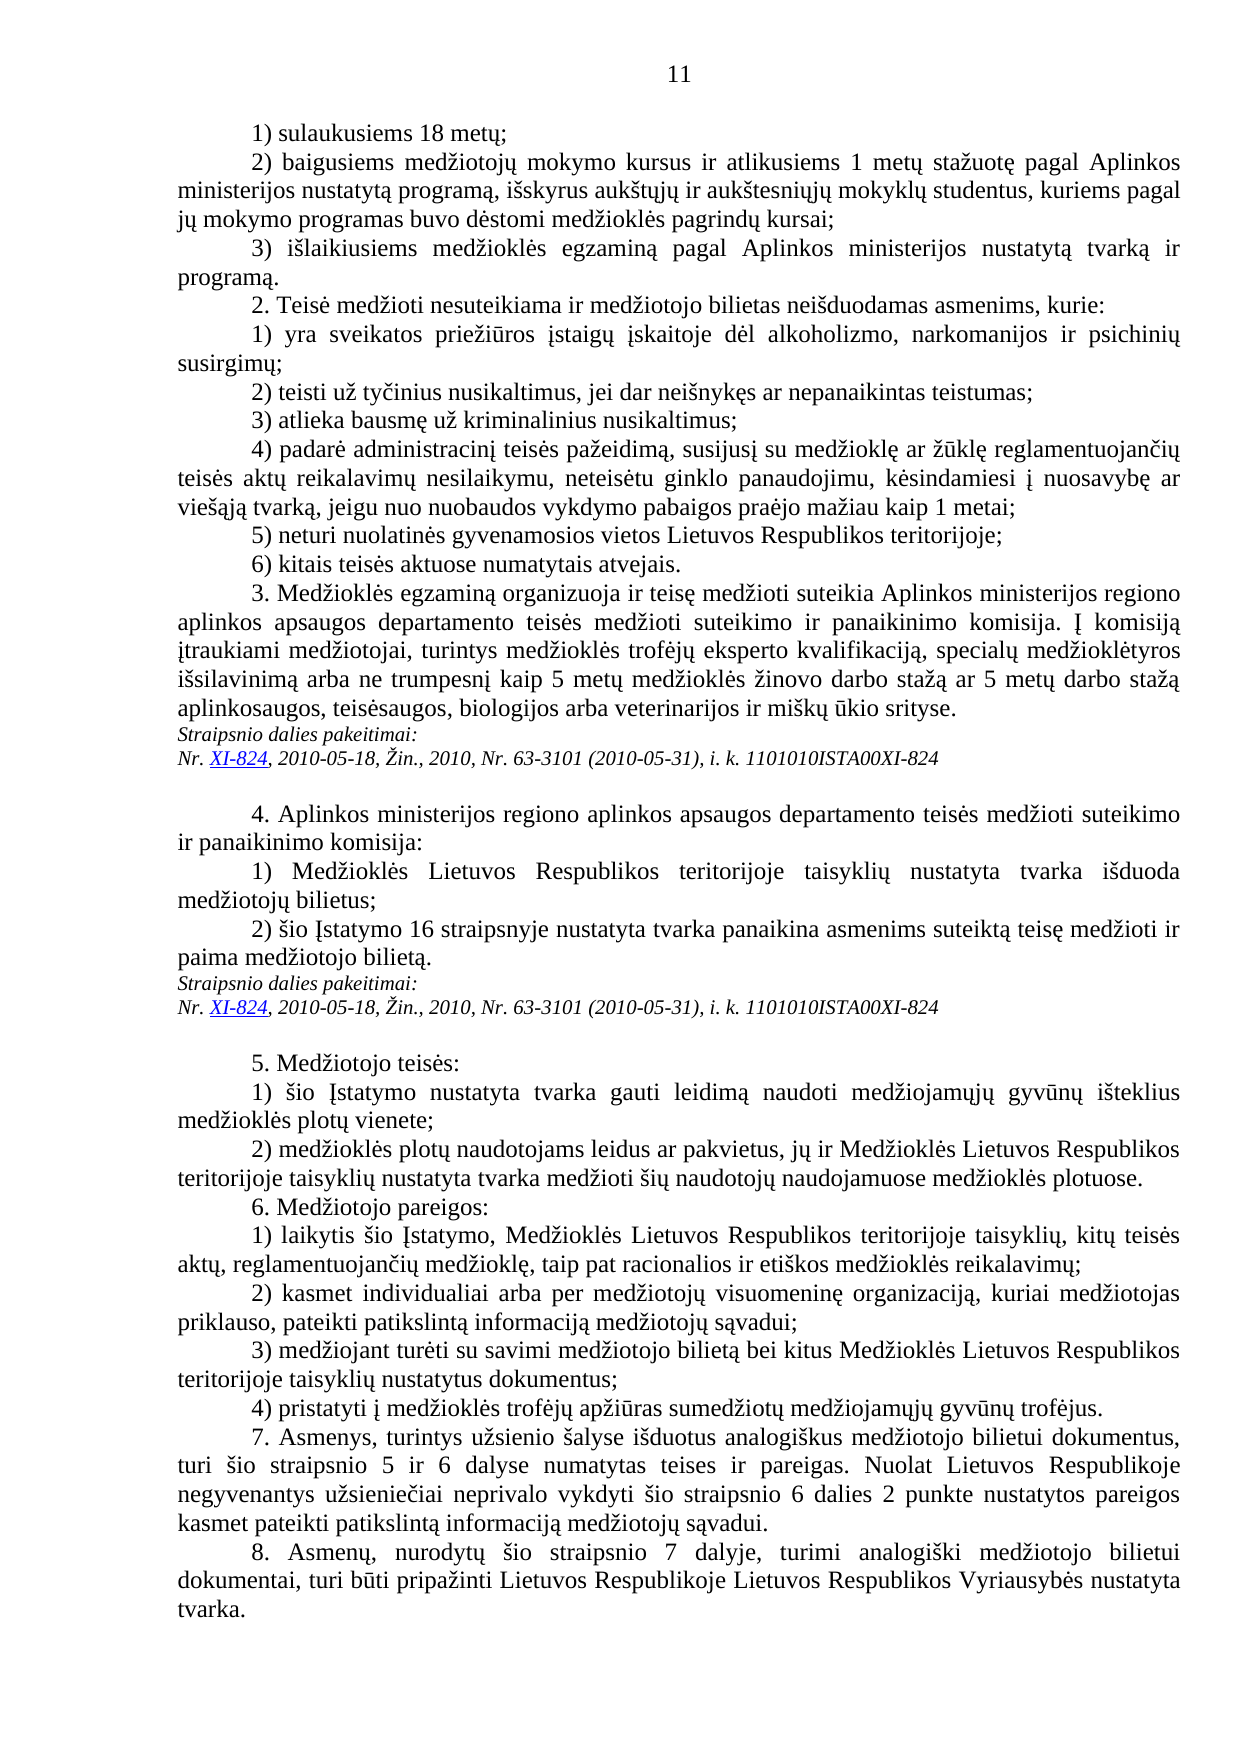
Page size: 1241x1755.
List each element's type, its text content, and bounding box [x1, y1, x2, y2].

text 6. Medžiotojo pareigos: [177, 1192, 1181, 1221]
text 1) laikytis šio Įstatymo, Medžioklės Lietuvos Respublikos teritorijoje taisyklių, kitų teisės aktų, reglamentuojančių medžioklę, taip pat racionalios ir etiškos medžioklės reikalavimų; [177, 1221, 1181, 1278]
text 2) teisti už tyčinius nusikaltimus, jei dar neišnykęs ar nepanaikintas teistumas; [177, 377, 1181, 406]
text 2) šio Įstatymo 16 straipsnyje nustatyta tvarka panaikina asmenims suteiktą teisę medžioti ir paima medžiotojo bilietą. [177, 914, 1181, 971]
text Straipsnio dalies pakeitimai: [177, 971, 1181, 995]
text 3. Medžioklės egzaminą organizuoja ir teisę medžioti suteikia Aplinkos ministerijos regiono aplinkos apsaugos departamento teisės medžioti suteikimo ir panaikinimo komisija. Į komisiją įtraukiami medžiotojai, turintys medžioklės trofėjų eksperto kvalifikaciją, specialų medžioklėtyros išsilavinimą arba ne trumpesnį kaip 5 metų medžioklės žinovo darbo stažą ar 5 metų darbo stažą aplinkosaugos, teisėsaugos, biologijos arba veterinarijos ir miškų ūkio srityse. [177, 578, 1181, 722]
text 5) neturi nuolatinės gyvenamosios vietos Lietuvos Respublikos teritorijoje; [177, 521, 1181, 549]
text Nr. XI-824, 2010-05-18, Žin., 2010, Nr. 63-3101 (2010-05-31), i. k. 1101010ISTA00XI-824 [177, 995, 1181, 1019]
text 2) medžioklės plotų naudotojams leidus ar pakvietus, jų ir Medžioklės Lietuvos Respublikos teritorijoje taisyklių nustatyta tvarka medžioti šių naudotojų naudojamuose medžioklės plotuose. [177, 1134, 1181, 1192]
text Straipsnio dalies pakeitimai: [177, 722, 1181, 746]
text 1) Medžioklės Lietuvos Respublikos teritorijoje taisyklių nustatyta tvarka išduoda medžiotojų bilietus; [177, 856, 1181, 914]
text 2. Teisė medžioti nesuteikiama ir medžiotojo bilietas neišduodamas asmenims, kurie: [177, 291, 1181, 319]
text 5. Medžiotojo teisės: [177, 1048, 1181, 1077]
text Nr. XI-824, 2010-05-18, Žin., 2010, Nr. 63-3101 (2010-05-31), i. k. 1101010ISTA00XI-824 [177, 746, 1181, 770]
text 1) yra sveikatos priežiūros įstaigų įskaitoje dėl alkoholizmo, narkomanijos ir psichinių susirgimų; [177, 319, 1181, 377]
text 3) išlaikiusiems medžioklės egzaminą pagal Aplinkos ministerijos nustatytą tvarką ir programą. [177, 233, 1181, 291]
text 1) sulaukusiems 18 metų; [177, 118, 1181, 147]
text 8. Asmenų, nurodytų šio straipsnio 7 dalyje, turimi analogiški medžiotojo bilietui dokumentai, turi būti pripažinti Lietuvos Respublikoje Lietuvos Respublikos Vyriausybės nustatyta tvarka. [177, 1537, 1181, 1623]
text 4) padarė administracinį teisės pažeidimą, susijusį su medžioklę ar žūklę reglamentuojančių teisės aktų reikalavimų nesilaikymu, neteisėtu ginklo panaudojimu, kėsindamiesi į nuosavybę ar viešąją tvarką, jeigu nuo nuobaudos vykdymo pabaigos praėjo mažiau kaip 1 metai; [177, 434, 1181, 521]
text 6) kitais teisės aktuose numatytais atvejais. [177, 549, 1181, 578]
text 4) pristatyti į medžioklės trofėjų apžiūras sumedžiotų medžiojamųjų gyvūnų trofėjus. [177, 1393, 1181, 1422]
text 2) kasmet individualiai arba per medžiotojų visuomeninę organizaciją, kuriai medžiotojas priklauso, pateikti patikslintą informaciją medžiotojų sąvadui; [177, 1278, 1181, 1336]
text 3) medžiojant turėti su savimi medžiotojo bilietą bei kitus Medžioklės Lietuvos Respublikos teritorijoje taisyklių nustatytus dokumentus; [177, 1336, 1181, 1393]
text 7. Asmenys, turintys užsienio šalyse išduotus analogiškus medžiotojo bilietui dokumentus, turi šio straipsnio 5 ir 6 dalyse numatytas teises ir pareigas. Nuolat Lietuvos Respublikoje negyvenantys užsieniečiai neprivalo vykdyti šio straipsnio 6 dalies 2 punkte nustatytos pareigos kasmet pateikti patikslintą informaciją medžiotojų sąvadui. [177, 1422, 1181, 1537]
text 2) baigusiems medžiotojų mokymo kursus ir atlikusiems 1 metų stažuotę pagal Aplinkos ministerijos nustatytą programą, išskyrus aukštųjų ir aukštesniųjų mokyklų studentus, kuriems pagal jų mokymo programas buvo dėstomi medžioklės pagrindų kursai; [177, 147, 1181, 233]
text 3) atlieka bausmę už kriminalinius nusikaltimus; [177, 406, 1181, 434]
text 1) šio Įstatymo nustatyta tvarka gauti leidimą naudoti medžiojamųjų gyvūnų išteklius medžioklės plotų vienete; [177, 1077, 1181, 1134]
text 4. Aplinkos ministerijos regiono aplinkos apsaugos departamento teisės medžioti suteikimo ir panaikinimo komisija: [177, 799, 1181, 856]
